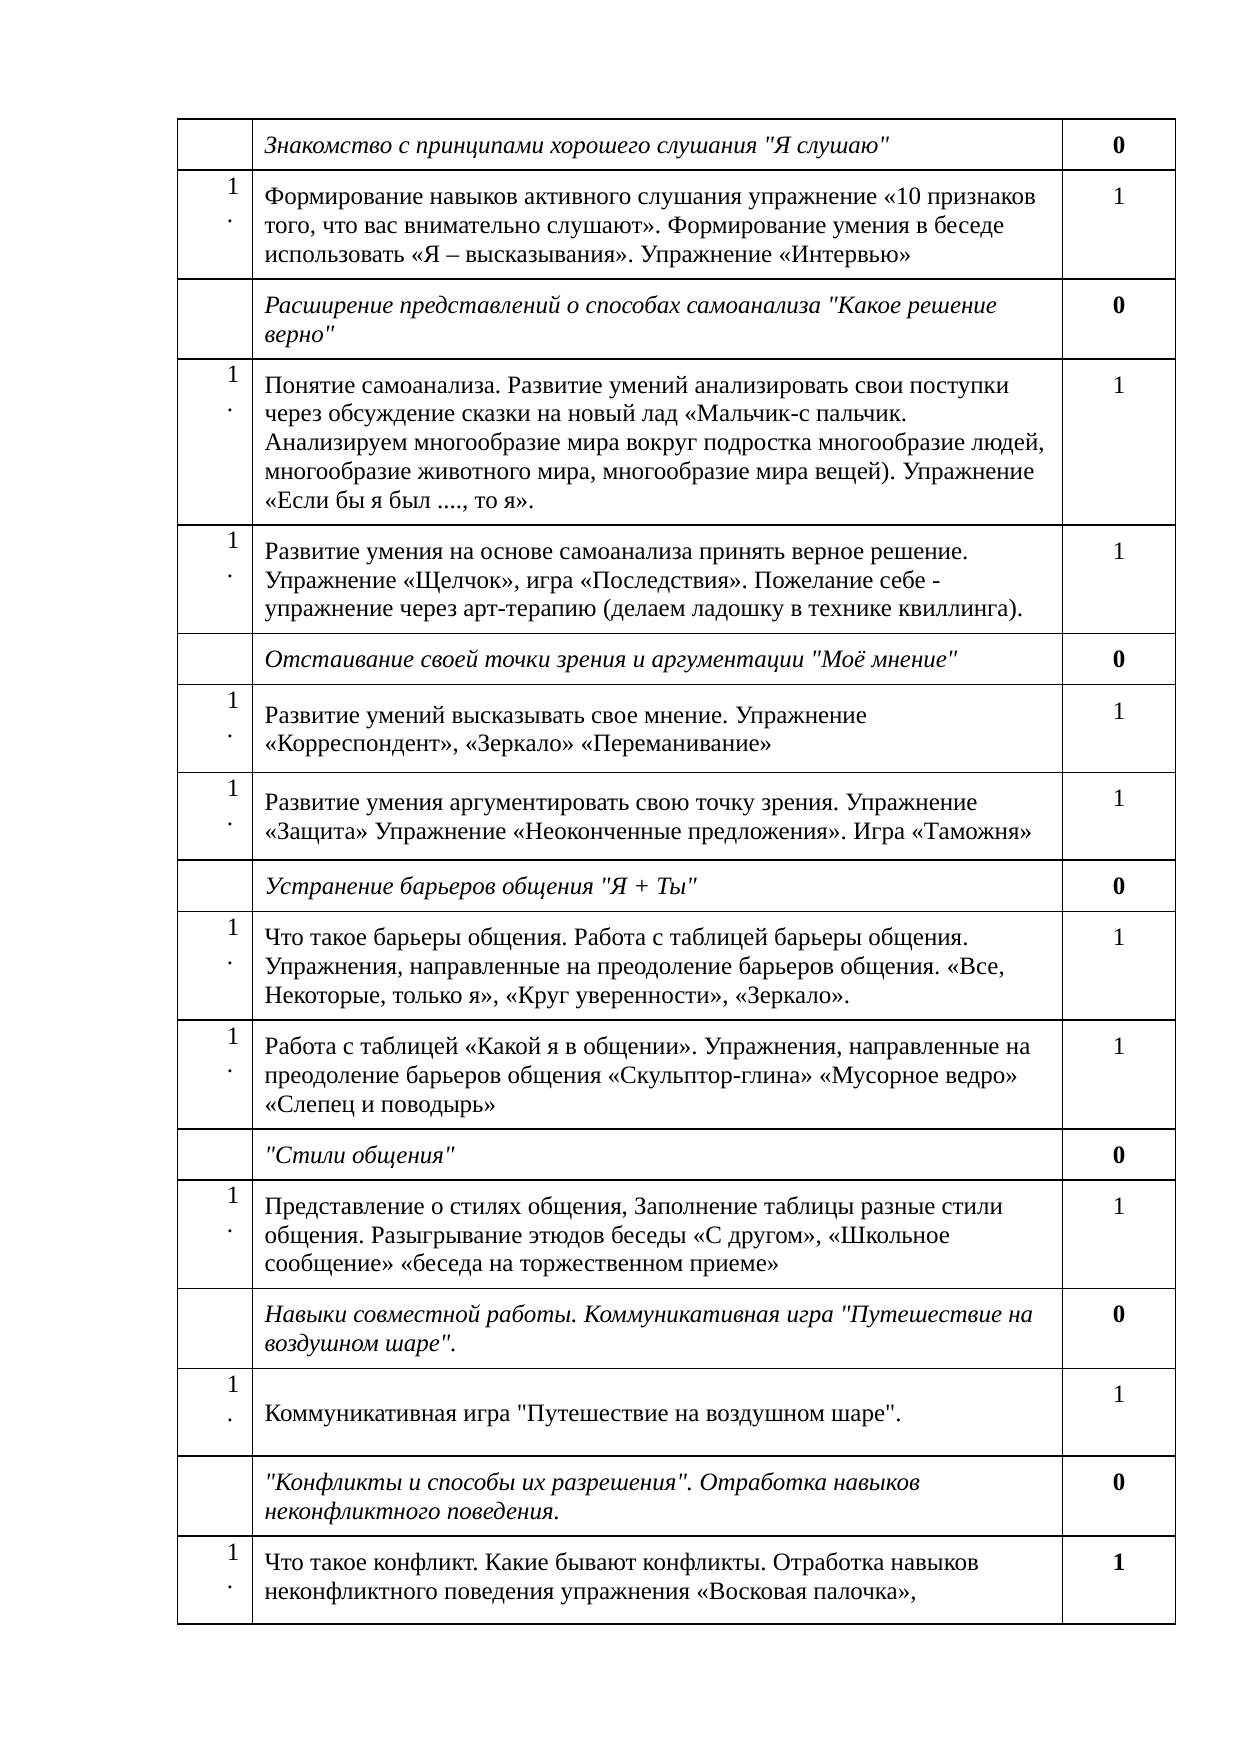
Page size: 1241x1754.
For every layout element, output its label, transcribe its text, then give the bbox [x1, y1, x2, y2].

table_cell 0 [1063, 1130, 1175, 1179]
table_cell Понятие самоанализа. Развитие умений анализировать свои поступки через обсуждение сказки на новый лад «Мальчик-с пальчик. Анализируем многообразие мира вокруг подростка многообразие людей, многообразие животного мира, многообразие мира вещей). Упражнение «Если бы я был ...., то я». [253, 360, 1062, 524]
table_cell 1 [1063, 1181, 1175, 1288]
table_cell Что такое конфликт. Какие бывают конфликты. Отработка навыков неконфликтного поведения упражнения «Восковая палочка», [253, 1537, 1062, 1623]
table_cell [178, 861, 252, 911]
table_cell 1 [1063, 1537, 1175, 1623]
table_cell [178, 120, 252, 169]
table_cell Развитие умения на основе самоанализа принять верное решение. Упражнение «Щелчок», игра «Последствия». Пожелание себе - упражнение через арт-терапию (делаем ладошку в технике квиллинга). [253, 526, 1062, 633]
table_cell [178, 634, 252, 684]
table_cell Развитие умения аргументировать свою точку зрения. Упражнение «Защита» Упражнение «Неоконченные предложения». Игра «Таможня» [253, 773, 1062, 859]
table_cell [178, 526, 252, 633]
table_cell Коммуникативная игра "Путешествие на воздушном шаре". [253, 1369, 1062, 1455]
table_cell 1 [1063, 526, 1175, 633]
table_cell [178, 360, 252, 524]
table_cell 0 [1063, 861, 1175, 911]
table_cell 1 [1063, 773, 1175, 859]
table_cell 0 [1063, 634, 1175, 684]
table_cell [178, 280, 252, 358]
table_cell [178, 1130, 252, 1179]
table_cell 0 [1063, 120, 1175, 169]
table_cell [178, 773, 252, 859]
table_cell Устранение барьеров общения "Я + Ты" [253, 861, 1062, 911]
table_cell 1 [1063, 1369, 1175, 1455]
table_cell Развитие умений высказывать свое мнение. Упражнение «Корреспондент», «Зеркало» «Переманивание» [253, 685, 1062, 772]
table_cell "Стили общения" [253, 1130, 1062, 1179]
table_cell [178, 1537, 252, 1623]
table_cell Отстаивание своей точки зрения и аргументации "Моё мнение" [253, 634, 1062, 684]
table_cell [178, 171, 252, 278]
table_cell [178, 1289, 252, 1367]
table_cell 1 [1063, 912, 1175, 1019]
table_cell 1 [1063, 360, 1175, 524]
table_cell [178, 1181, 252, 1288]
table_cell "Конфликты и способы их разрешения". Отработка навыков неконфликтного поведения. [253, 1457, 1062, 1535]
table_cell 0 [1063, 1457, 1175, 1535]
table_cell [178, 912, 252, 1019]
table_cell [178, 1369, 252, 1455]
table_cell Знакомство с принципами хорошего слушания "Я слушаю" [253, 120, 1062, 169]
table_cell Расширение представлений о способах самоанализа "Какое решение верно" [253, 280, 1062, 358]
table_cell Навыки совместной работы. Коммуникативная игра "Путешествие на воздушном шаре". [253, 1289, 1062, 1367]
table_cell Формирование навыков активного слушания упражнение «10 признаков того, что вас внимательно слушают». Формирование умения в беседе использовать «Я – высказывания». Упражнение «Интервью» [253, 171, 1062, 278]
table_cell 0 [1063, 280, 1175, 358]
table_cell [178, 685, 252, 772]
table_cell 0 [1063, 1289, 1175, 1367]
table_cell Работа с таблицей «Какой я в общении». Упражнения, направленные на преодоление барьеров общения «Скульптор-глина» «Мусорное ведро» «Слепец и поводырь» [253, 1021, 1062, 1128]
table_cell Представление о стилях общения, Заполнение таблицы разные стили общения. Разыгрывание этюдов беседы «С другом», «Школьное сообщение» «беседа на торжественном приеме» [253, 1181, 1062, 1288]
table_cell 1 [1063, 1021, 1175, 1128]
table_cell [178, 1457, 252, 1535]
table_cell Что такое барьеры общения. Работа с таблицей барьеры общения. Упражнения, направленные на преодоление барьеров общения. «Все, Некоторые, только я», «Круг уверенности», «Зеркало». [253, 912, 1062, 1019]
table_cell 1 [1063, 685, 1175, 772]
table_cell [178, 1021, 252, 1128]
table_cell 1 [1063, 171, 1175, 278]
